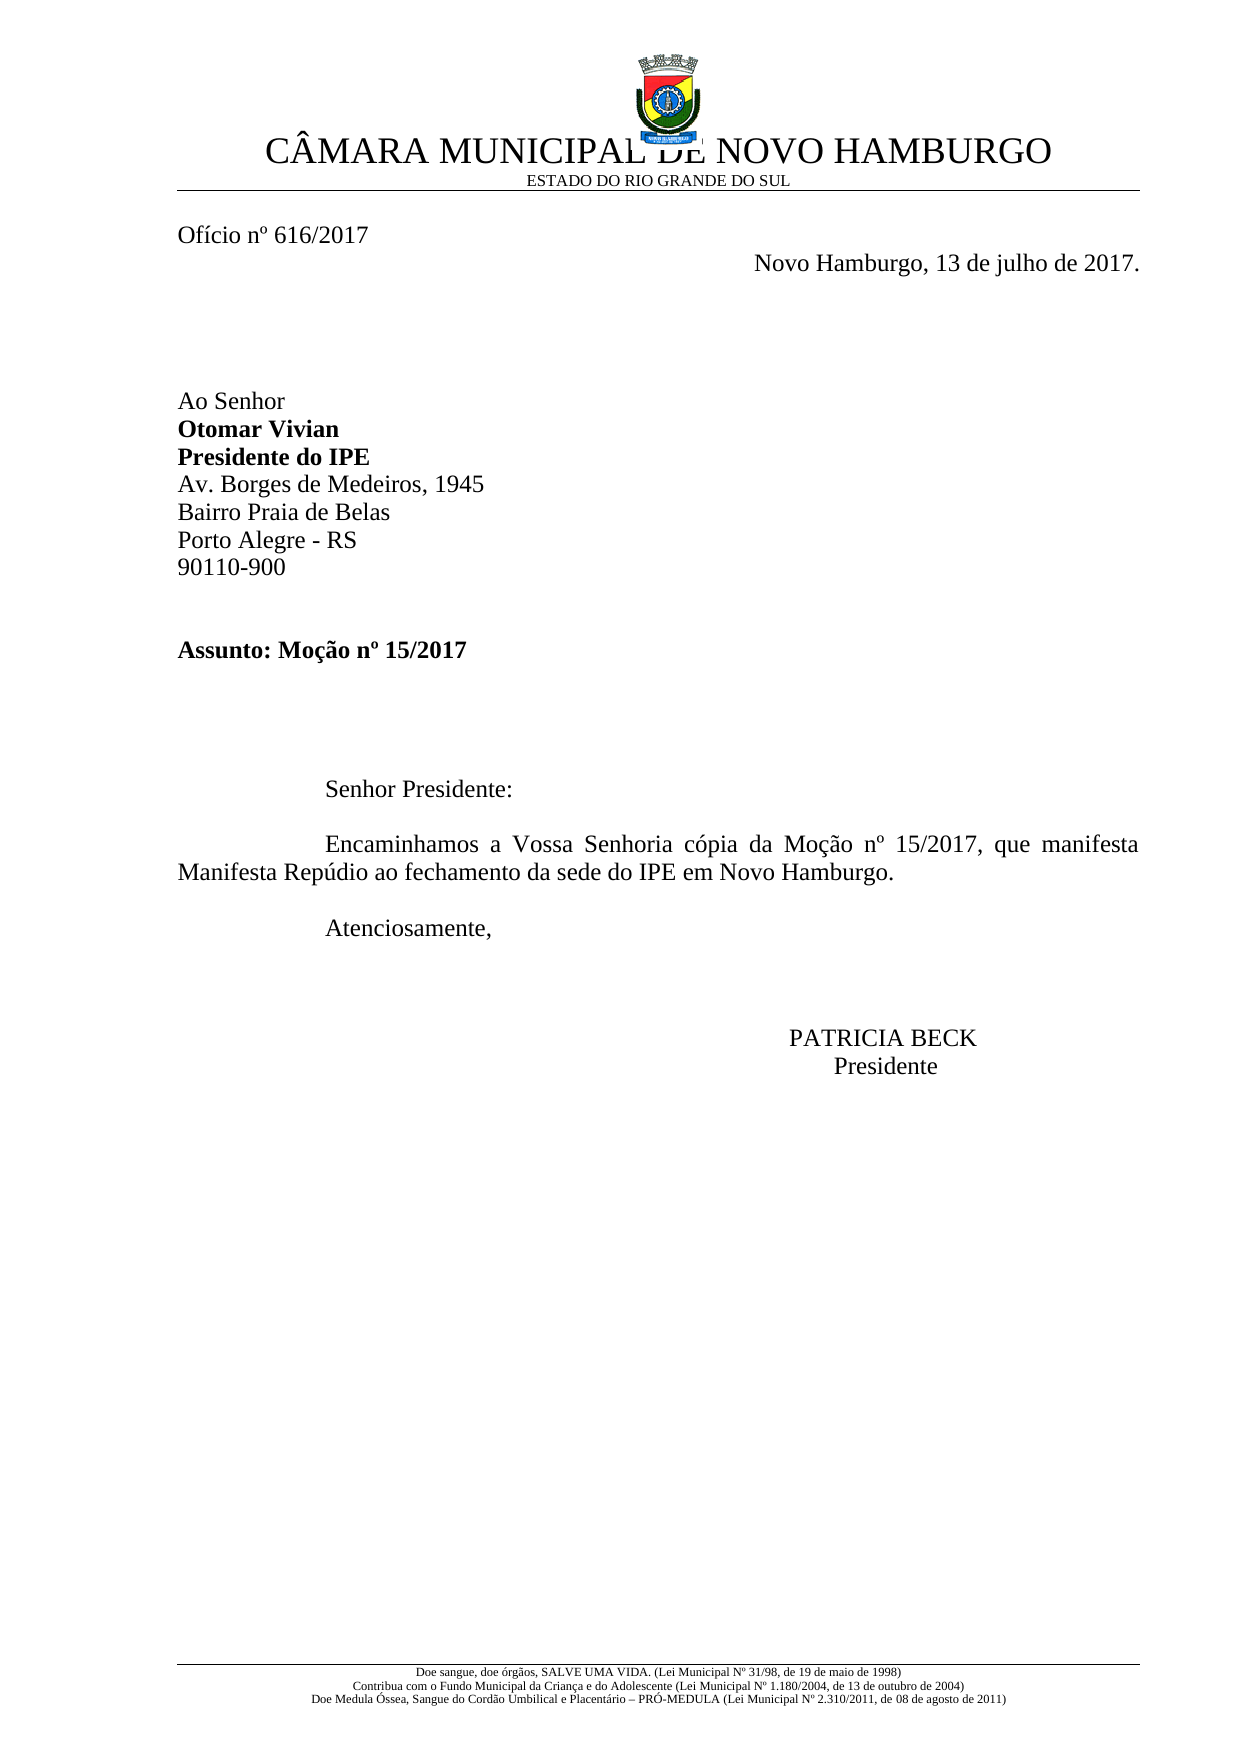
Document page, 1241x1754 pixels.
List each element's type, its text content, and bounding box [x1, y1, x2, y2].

text Novo Hamburgo, 13 de julho de 2017. [177, 249, 1140, 276]
text Ao Senhor [177, 387, 1140, 415]
text Porto Alegre - RS [177, 526, 1140, 553]
text PATRICIA BECK [179, 1024, 1140, 1052]
text Encaminhamos a Vossa Senhoria cópia da Moção nº 15/2017, que manifesta Manifesta Repúdio ao fechamento da sede do IPE em Novo Hamburgo. [177, 831, 1140, 886]
text Assunto: Moção nº 15/2017 [177, 637, 1140, 664]
text Presidente [179, 1052, 1140, 1080]
text Senhor Presidente: [177, 775, 1140, 803]
picture [630, 47, 703, 150]
text Atenciosamente, [177, 914, 1140, 941]
text 90110-900 [177, 553, 1140, 581]
text Otomar Vivian [177, 415, 1140, 443]
text Presidente do IPE [177, 443, 1140, 470]
text Bairro Praia de Belas [177, 498, 1140, 526]
text Av. Borges de Medeiros, 1945 [177, 470, 1140, 498]
text Ofício nº 616/2017 [177, 221, 1140, 249]
